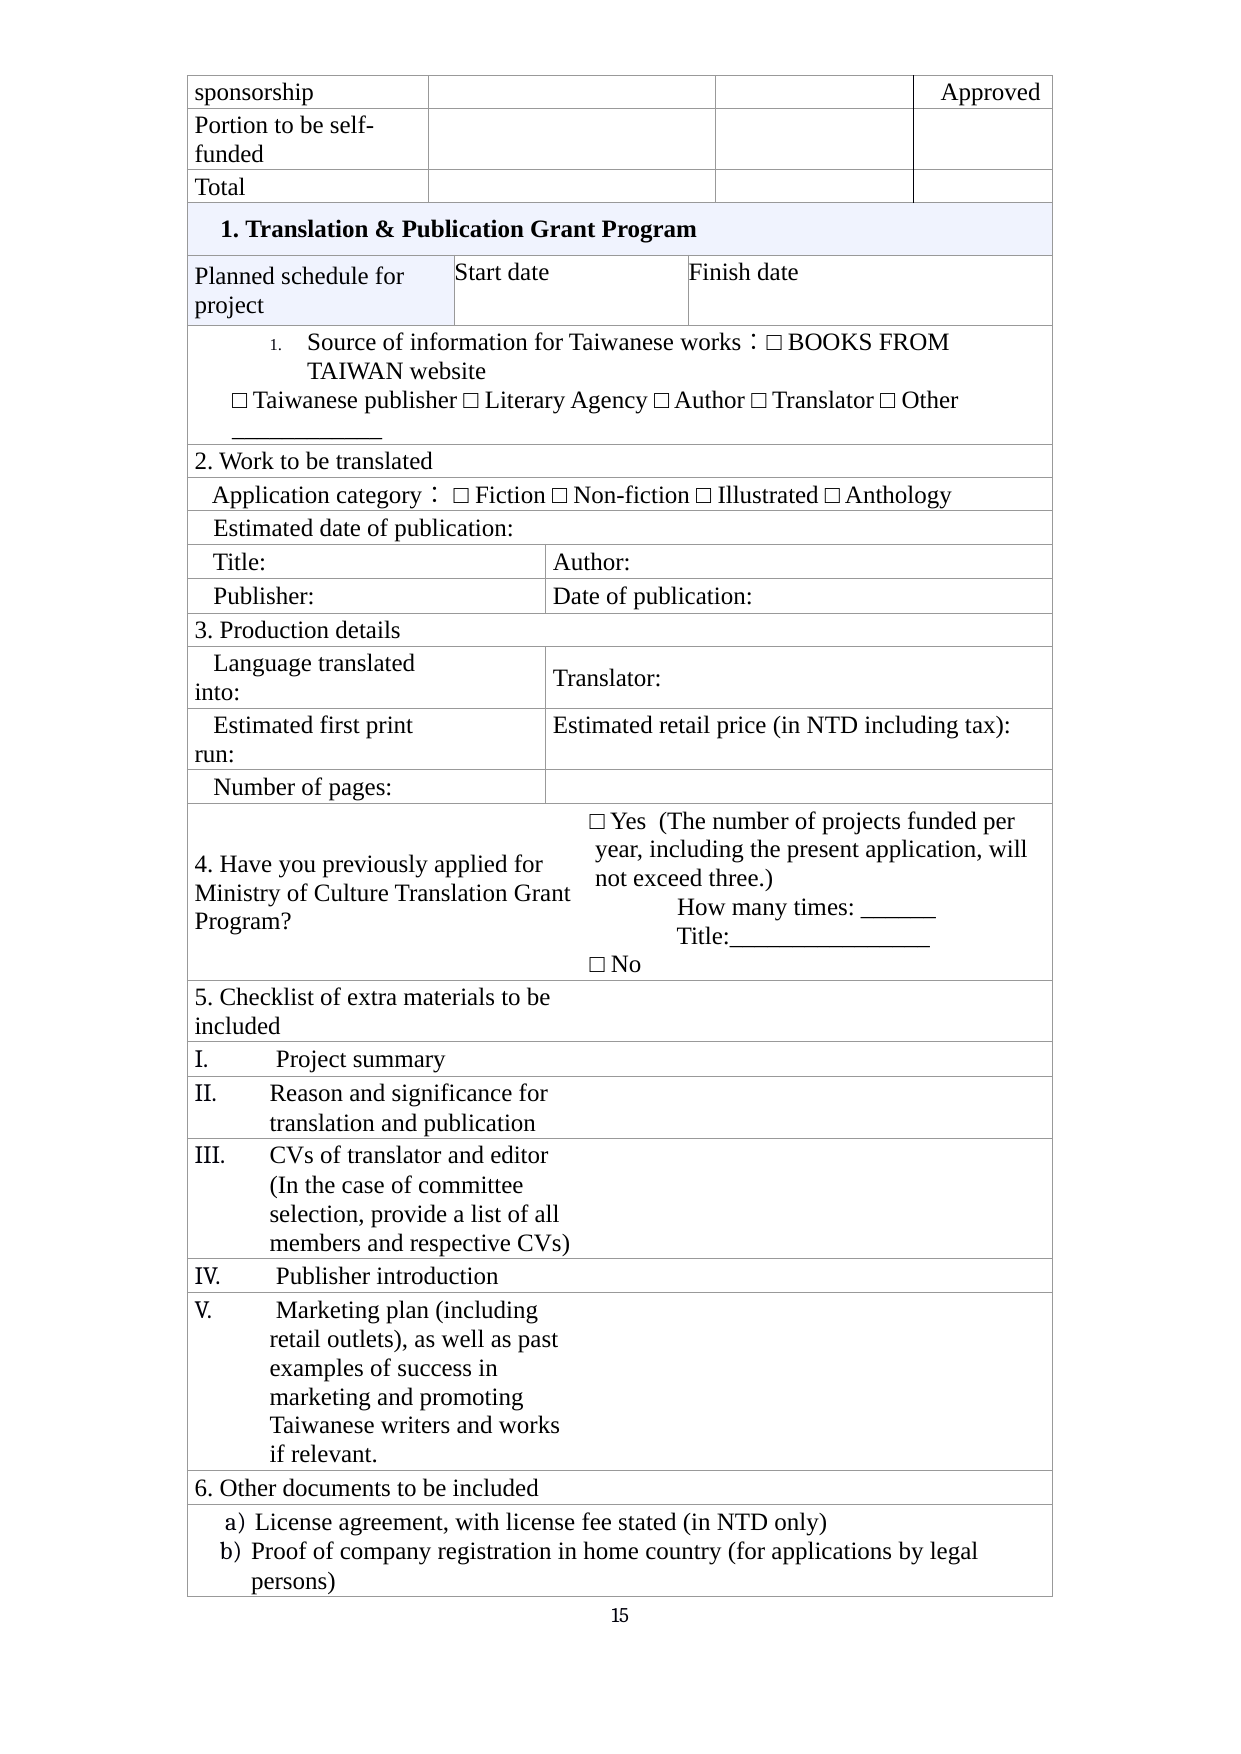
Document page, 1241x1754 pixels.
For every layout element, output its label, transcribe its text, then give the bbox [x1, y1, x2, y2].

table_cell [716, 170, 913, 202]
table_cell Total [188, 170, 428, 202]
table_cell 3. Production details [188, 614, 454, 646]
table_cell Estimated retail price (in NTD including tax): [546, 709, 1052, 769]
table_cell [546, 770, 867, 803]
table_cell [716, 76, 913, 108]
table_cell Language translated into: [188, 647, 454, 707]
table_cell [454, 579, 545, 613]
table_cell [454, 614, 1052, 646]
table_cell □ Yes (The number of projects funded per year, including the present application, will not exceed three.) How many times: ______ Title:________________ □ No [586, 804, 1052, 980]
table_cell [429, 76, 715, 108]
table_cell [914, 109, 1052, 169]
table_cell [586, 1293, 1052, 1469]
table_cell Source of information for Taiwanese works：□ BOOKS FROM TAIWAN website □ Taiwanese publisher □ Literary Agency □ Author □ Translator □ Other ____________ [188, 326, 1052, 444]
table_cell 6. Other documents to be included [188, 1471, 1052, 1504]
table_cell [454, 445, 1052, 477]
table_cell Estimated first print run: [188, 709, 454, 769]
table_cell Finish date [689, 256, 1052, 325]
table_cell Title: [188, 545, 454, 578]
table_cell 5. Checklist of extra materials to be included [188, 981, 586, 1041]
table_cell Application category： □ Fiction □ Non-fiction □ Illustrated □ Anthology [188, 478, 1052, 510]
table_cell [429, 170, 715, 202]
table_cell sponsorship [188, 76, 428, 108]
table_cell Planned schedule for project [188, 256, 454, 325]
table_cell Date of publication: [546, 579, 867, 613]
table_cell License agreement, with license fee stated (in NTD only) Proof of company registration in home country (for applications by legal persons) Signed contract between translator and publisher (for applications by natural persons, ie. translators) [188, 1505, 1052, 1596]
table_cell Author: [546, 545, 867, 578]
table_cell [867, 579, 1052, 613]
table_cell [586, 1042, 1052, 1076]
table_cell Publisher introduction [188, 1259, 586, 1292]
table_cell  1. Translation & Publication Grant Program [188, 203, 1052, 255]
table_cell [454, 709, 545, 769]
table_cell [867, 647, 1052, 707]
table_cell Translator: [546, 647, 867, 707]
table_cell [454, 770, 545, 803]
table_cell [867, 770, 1052, 803]
table_cell Project summary [188, 1042, 586, 1076]
table_cell CVs of translator and editor (In the case of committee selection, provide a list of all members and respective CVs) [188, 1139, 586, 1258]
table_cell Start date [455, 256, 688, 325]
table_cell Approved [914, 76, 1052, 108]
table_cell [454, 647, 545, 707]
table_cell [586, 1259, 1052, 1292]
table_cell [867, 545, 1052, 578]
table_cell 4. Have you previously applied for Ministry of Culture Translation Grant Program? [188, 804, 586, 980]
table_cell [586, 1139, 1052, 1258]
table_cell Marketing plan (including retail outlets), as well as past examples of success in marketing and promoting Taiwanese writers and works if relevant. [188, 1293, 586, 1469]
table_cell Number of pages: [188, 770, 454, 803]
table_cell 2. Work to be translated [188, 445, 454, 477]
table_cell [716, 109, 913, 169]
table_cell Portion to be self-funded [188, 109, 428, 169]
table_cell Publisher: [188, 579, 454, 613]
table_cell [914, 170, 1052, 202]
table_cell [454, 545, 545, 578]
table_cell [429, 109, 715, 169]
table_cell [586, 981, 1052, 1041]
table_cell [586, 1077, 1052, 1138]
table_cell Estimated date of publication: [188, 511, 1052, 544]
table_cell Reason and significance for translation and publication [188, 1077, 586, 1138]
